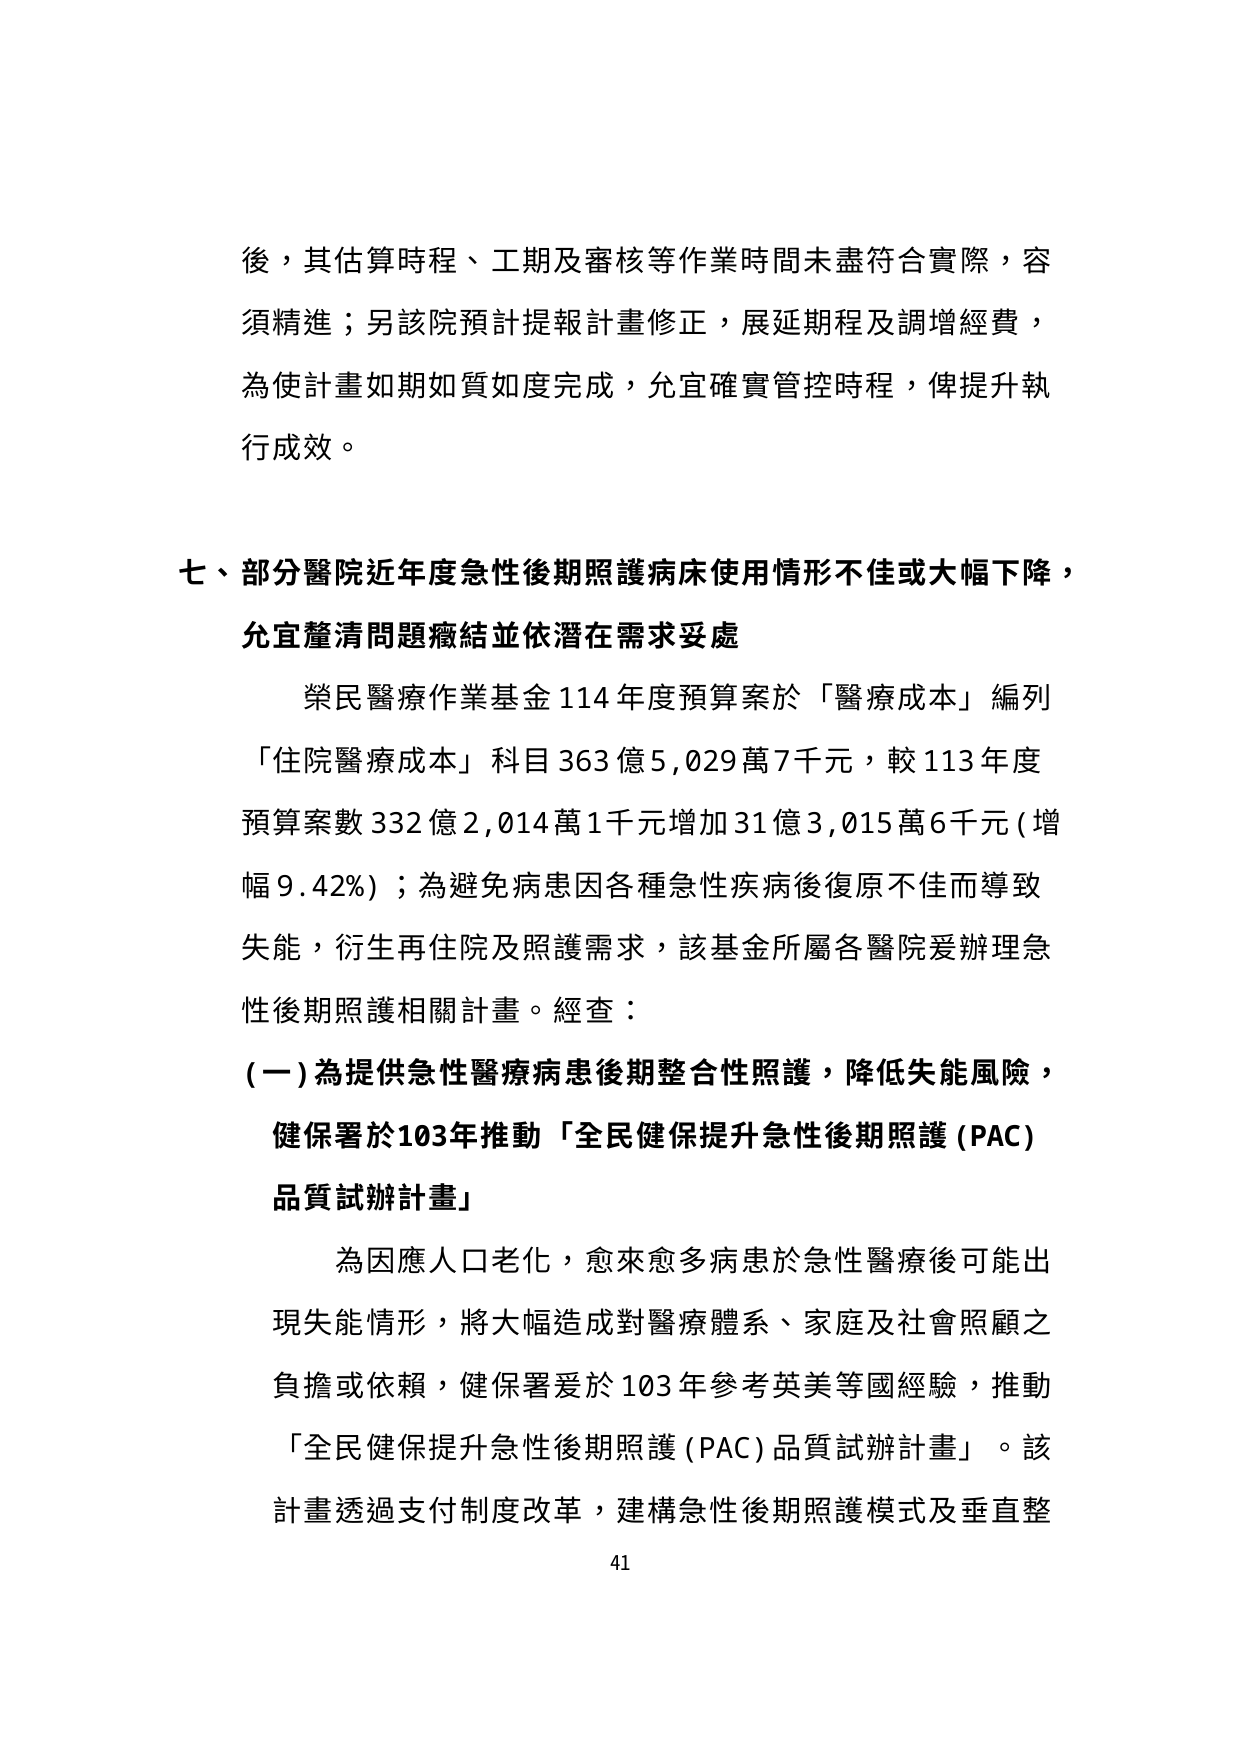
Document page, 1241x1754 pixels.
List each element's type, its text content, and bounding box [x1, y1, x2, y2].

text 後，其估算時程、工期及審核等作業時間未盡符合實際，容須精進；另該院預計提報計畫修正，展延期程及調增經費，為使計畫如期如質如度完成，允宜確實管控時程，俾提升執行成效。 [236, 217, 1063, 467]
text 七、部分醫院近年度急性後期照護病床使用情形不佳或大幅下降，允宜釐清問題癥結並依潛在需求妥處 [177, 529, 1063, 654]
text 榮民醫療作業基金114年度預算案於「醫療成本」編列「住院醫療成本」科目363億5,029萬7千元，較113年度預算案數332億2,014萬1千元增加31億3,015萬6千元(增幅9.42%)；為避免病患因各種急性疾病後復原不佳而導致失能，衍生再住院及照護需求，該基金所屬各醫院爰辦理急性後期照護相關計畫。經查： [236, 654, 1063, 1029]
text (一)為提供急性醫療病患後期整合性照護，降低失能風險，健保署於103年推動「全民健保提升急性後期照護(PAC)品質試辦計畫」 [236, 1029, 1063, 1217]
text 為因應人口老化，愈來愈多病患於急性醫療後可能出現失能情形，將大幅造成對醫療體系、家庭及社會照顧之負擔或依賴，健保署爰於103年參考英美等國經驗，推動「全民健保提升急性後期照護(PAC)品質試辦計畫」。該計畫透過支付制度改革，建構急性後期照護模式及垂直整 [266, 1217, 1063, 1529]
